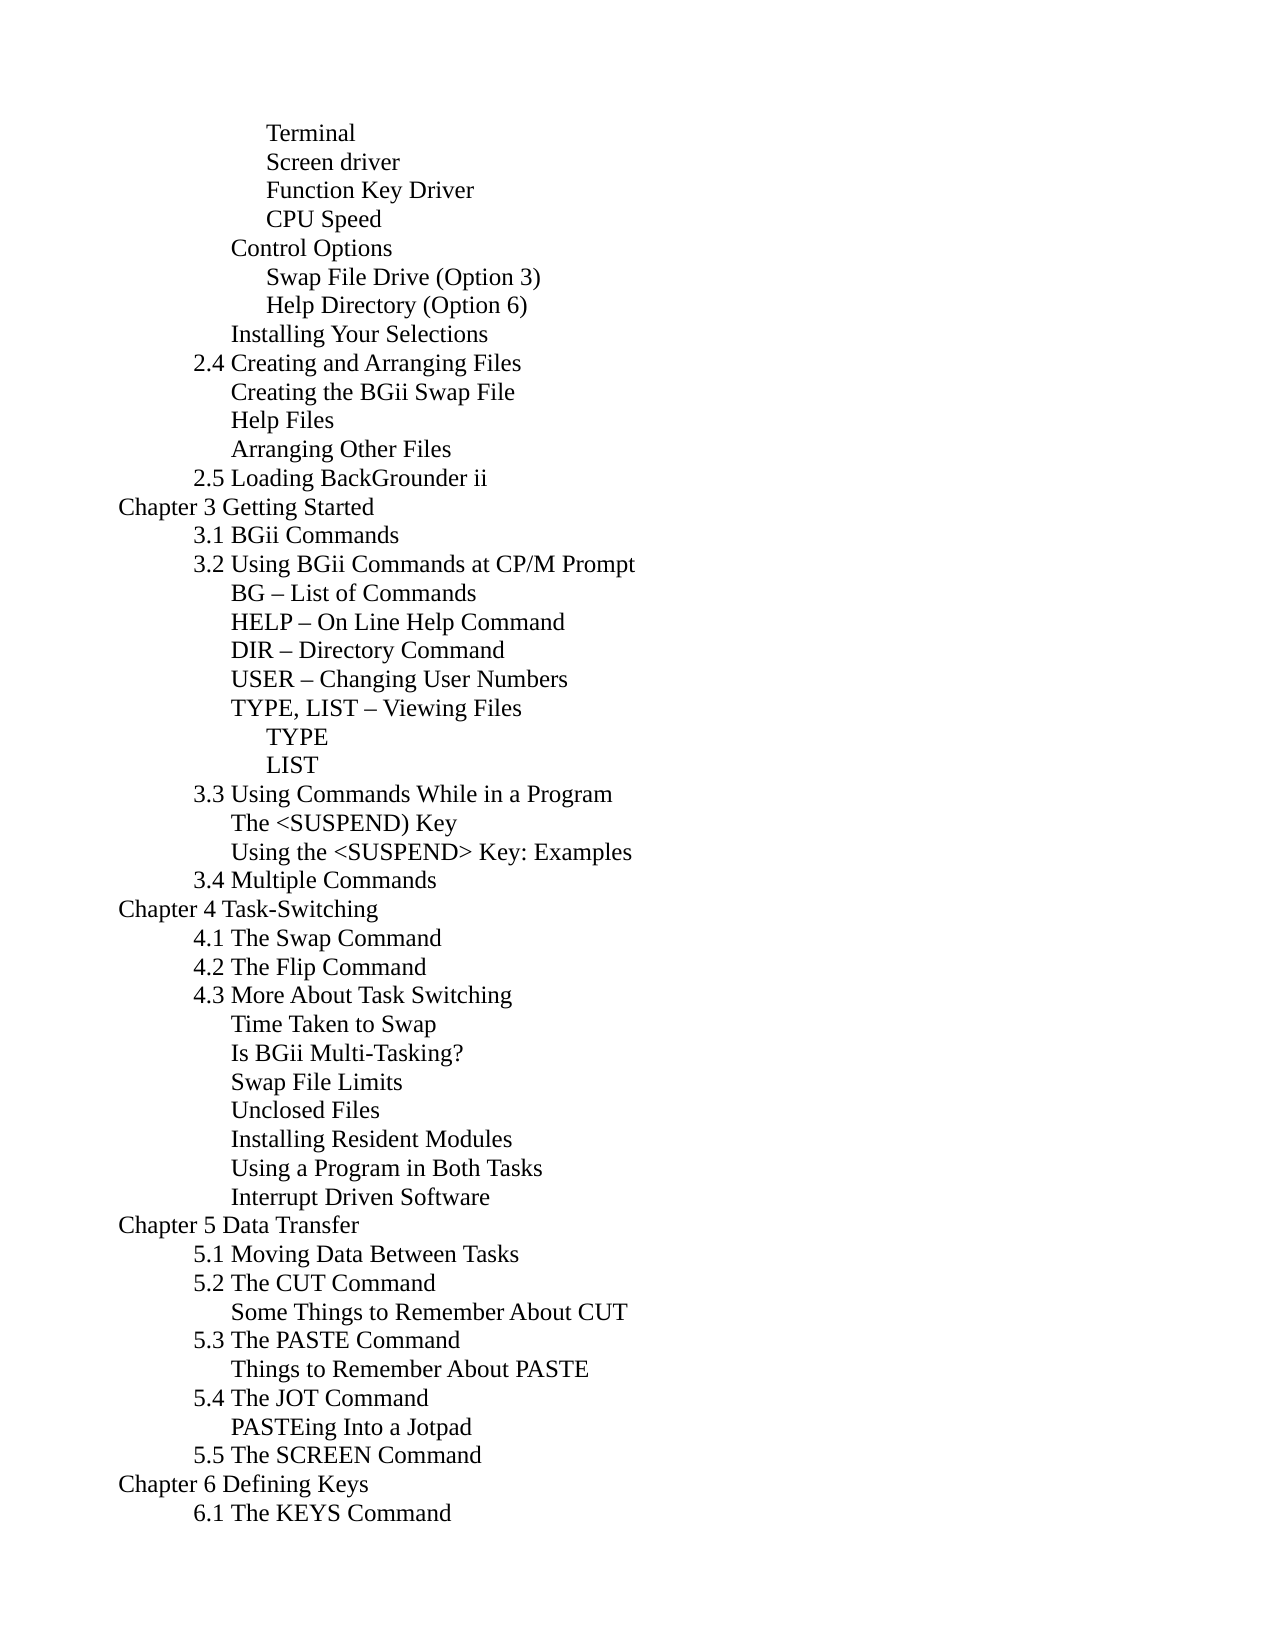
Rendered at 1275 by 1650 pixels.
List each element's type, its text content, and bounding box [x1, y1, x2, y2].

list Some Things to Remember About CUT [193, 1297, 1157, 1326]
list Installing Your Selections [193, 319, 1157, 348]
list Terminal [228, 118, 1157, 147]
list Loading BackGrounder ii [193, 463, 1157, 492]
text Chapter 6 Defining Keys [118, 1469, 1157, 1498]
text Chapter 5 Data Transfer [118, 1211, 1157, 1239]
list Using the <SUSPEND> Key: Examples [193, 837, 1157, 866]
list TYPE [228, 722, 1157, 751]
list Installing Resident Modules [193, 1124, 1157, 1153]
list Is BGii Multi-Tasking? [193, 1038, 1157, 1067]
list Control Options [193, 233, 1157, 262]
list Creating the BGii Swap File [193, 377, 1157, 406]
list The <SUSPEND) Key [193, 808, 1157, 837]
list Using Commands While in a Program [193, 779, 1157, 808]
list The Swap Command [193, 923, 1157, 952]
list Using a Program in Both Tasks [193, 1153, 1157, 1182]
list Time Taken to Swap [193, 1009, 1157, 1038]
list Swap File Limits [193, 1067, 1157, 1096]
list Moving Data Between Tasks [193, 1239, 1157, 1268]
list The KEYS Command [193, 1498, 1157, 1527]
list The PASTE Command [193, 1326, 1157, 1354]
list TYPE, LIST – Viewing Files [193, 693, 1157, 722]
list The Flip Command [193, 952, 1157, 981]
list Unclosed Files [193, 1096, 1157, 1124]
list Swap File Drive (Option 3) [228, 262, 1157, 291]
list Function Key Driver [228, 176, 1157, 204]
list DIR – Directory Command [193, 636, 1157, 664]
list Screen driver [228, 147, 1157, 176]
text Chapter 4 Task-Switching [118, 894, 1157, 923]
list Using BGii Commands at CP/M Prompt [193, 549, 1157, 578]
list USER – Changing User Numbers [193, 664, 1157, 693]
list The SCREEN Command [193, 1441, 1157, 1469]
list BGii Commands [193, 521, 1157, 549]
text Chapter 3 Getting Started [118, 492, 1157, 521]
list Interrupt Driven Software [193, 1182, 1157, 1211]
list HELP – On Line Help Command [193, 607, 1157, 636]
list LIST [228, 751, 1157, 779]
list The JOT Command [193, 1383, 1157, 1412]
list BG – List of Commands [193, 578, 1157, 607]
list The CUT Command [193, 1268, 1157, 1297]
list Things to Remember About PASTE [193, 1354, 1157, 1383]
list Help Directory (Option 6) [228, 291, 1157, 319]
list PASTEing Into a Jotpad [193, 1412, 1157, 1441]
list More About Task Switching [193, 981, 1157, 1009]
list CPU Speed [228, 204, 1157, 233]
list Arranging Other Files [193, 434, 1157, 463]
list Multiple Commands [193, 866, 1157, 894]
list Help Files [193, 406, 1157, 434]
list Creating and Arranging Files [193, 348, 1157, 377]
